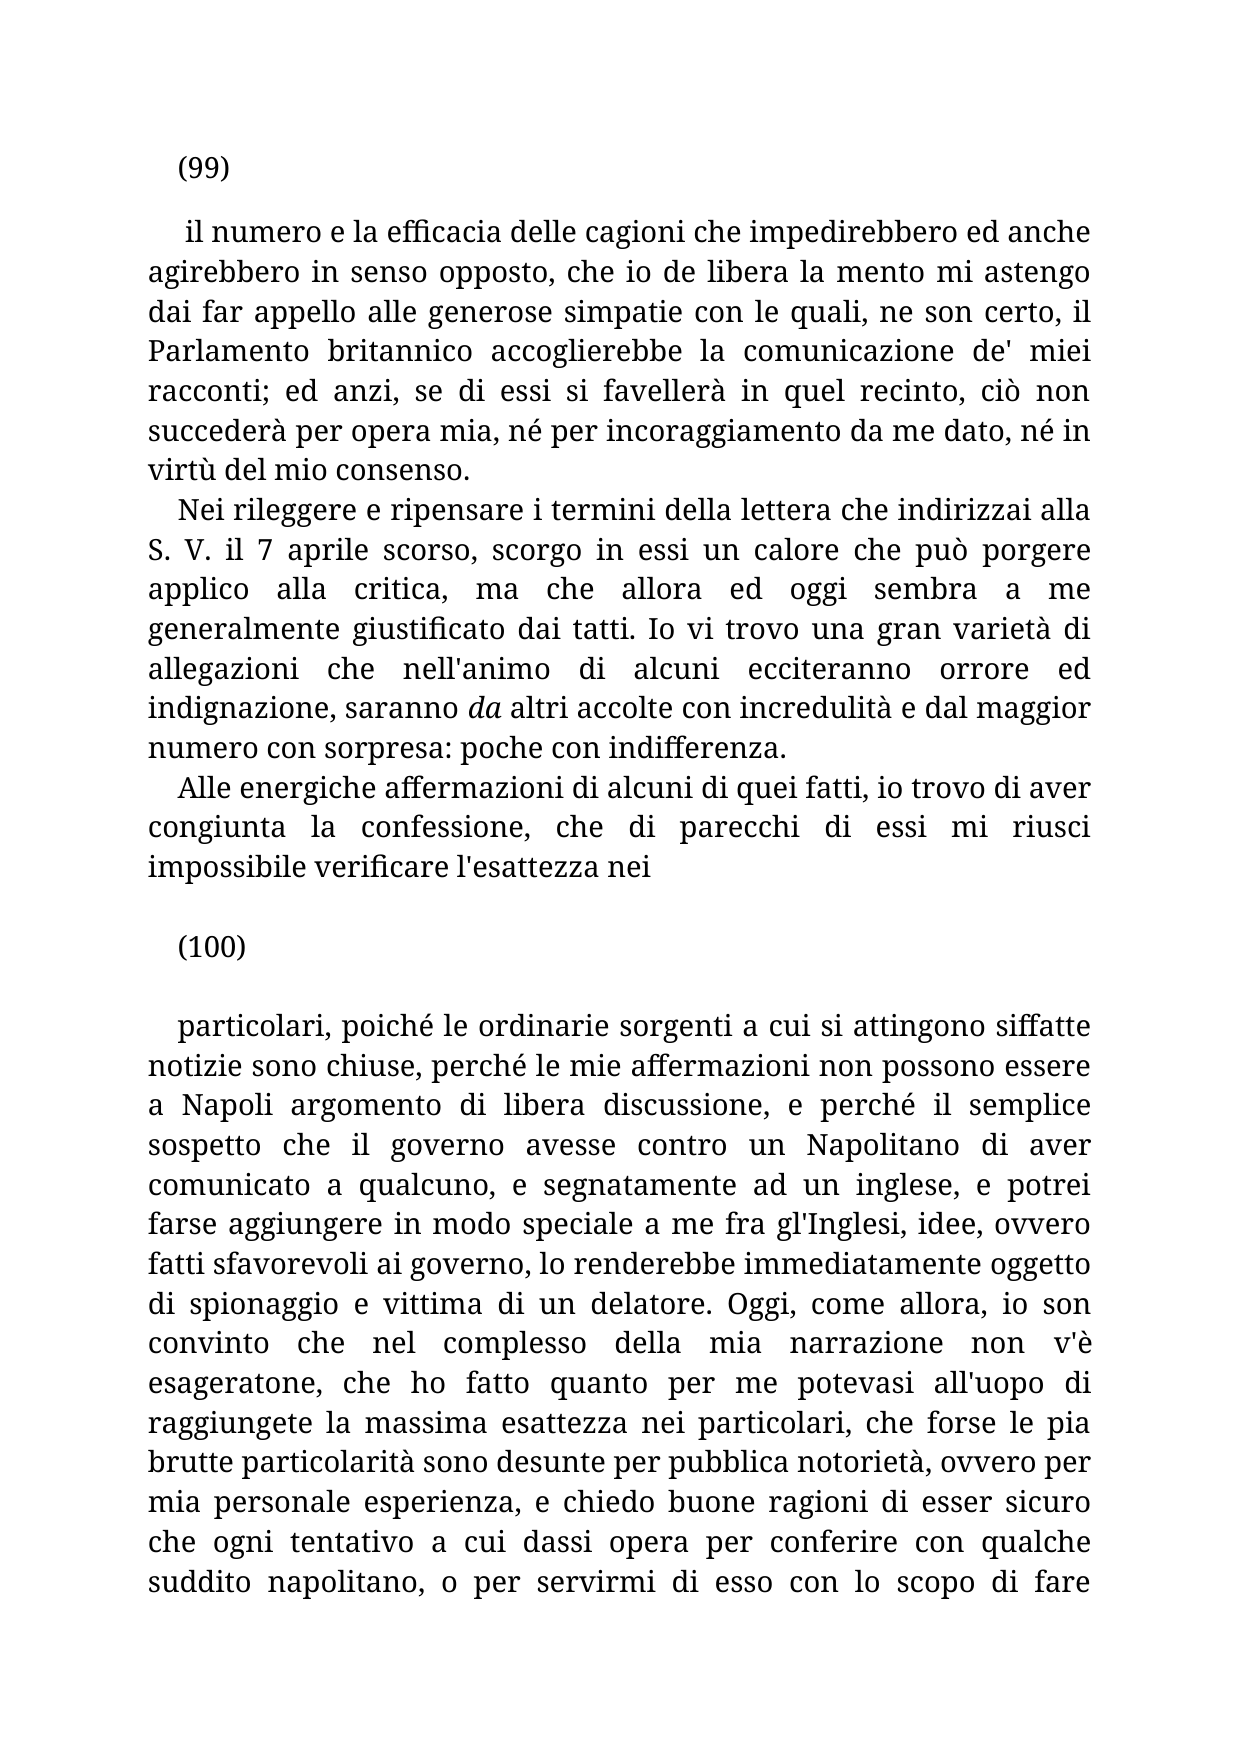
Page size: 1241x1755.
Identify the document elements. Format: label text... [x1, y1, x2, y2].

text Nei rileggere e ripensare i termini della lettera che indirizzai alla S. V. il 7 aprile scorso, scorgo in essi un calore che può porgere applico alla critica, ma che allora ed oggi sembra a me generalmente giustificato dai tatti. Io vi trovo una gran varietà di allegazioni che nell'animo di alcuni ecciteranno orrore ed indignazione, saranno da altri accolte con incredulità e dal maggior numero con sorpresa: poche con indifferenza. [148, 489, 1093, 767]
text Alle energiche affermazioni di alcuni di quei fatti, io trovo di aver congiunta la confessione, che di parecchi di essi mi riusci impossibile verificare l'esattezza nei [148, 767, 1093, 886]
text (100) [148, 926, 1093, 966]
text (99) [148, 148, 1093, 187]
text il numero e la efficacia delle cagioni che impedirebbero ed anche agirebbero in senso opposto, che io de libera la mento mi astengo dai far appello alle generose simpatie con le quali, ne son certo, il Parlamento britannico accoglierebbe la comunicazione de' miei racconti; ed anzi, se di essi si favellerà in quel recinto, ciò non succederà per opera mia, né per incoraggiamento da me dato, né in virtù del mio consenso. [148, 211, 1093, 489]
text particolari, poiché le ordinarie sorgenti a cui si attingono siffatte notizie sono chiuse, perché le mie affermazioni non possono essere a Napoli argomento di libera discussione, e perché il semplice sospetto che il governo avesse contro un Napolitano di aver comunicato a qualcuno, e segnatamente ad un inglese, e potrei farse aggiungere in modo speciale a me fra gl'Inglesi, idee, ovvero fatti sfavorevoli ai governo, lo renderebbe immediatamente oggetto di spionaggio e vittima di un delatore. Oggi, come allora, io son convinto che nel complesso della mia narrazione non v'è esageratone, che ho fatto quanto per me potevasi all'uopo di raggiungete la massima esattezza nei particolari, che forse le pia brutte particolarità sono desunte per pubblica notorietà, ovvero per mia personale esperienza, e chiedo buone ragioni di esser sicuro che ogni tentativo a cui dassi opera per conferire con qualche suddito napolitano, o per servirmi di esso con lo scopo di fare [148, 1005, 1093, 1601]
